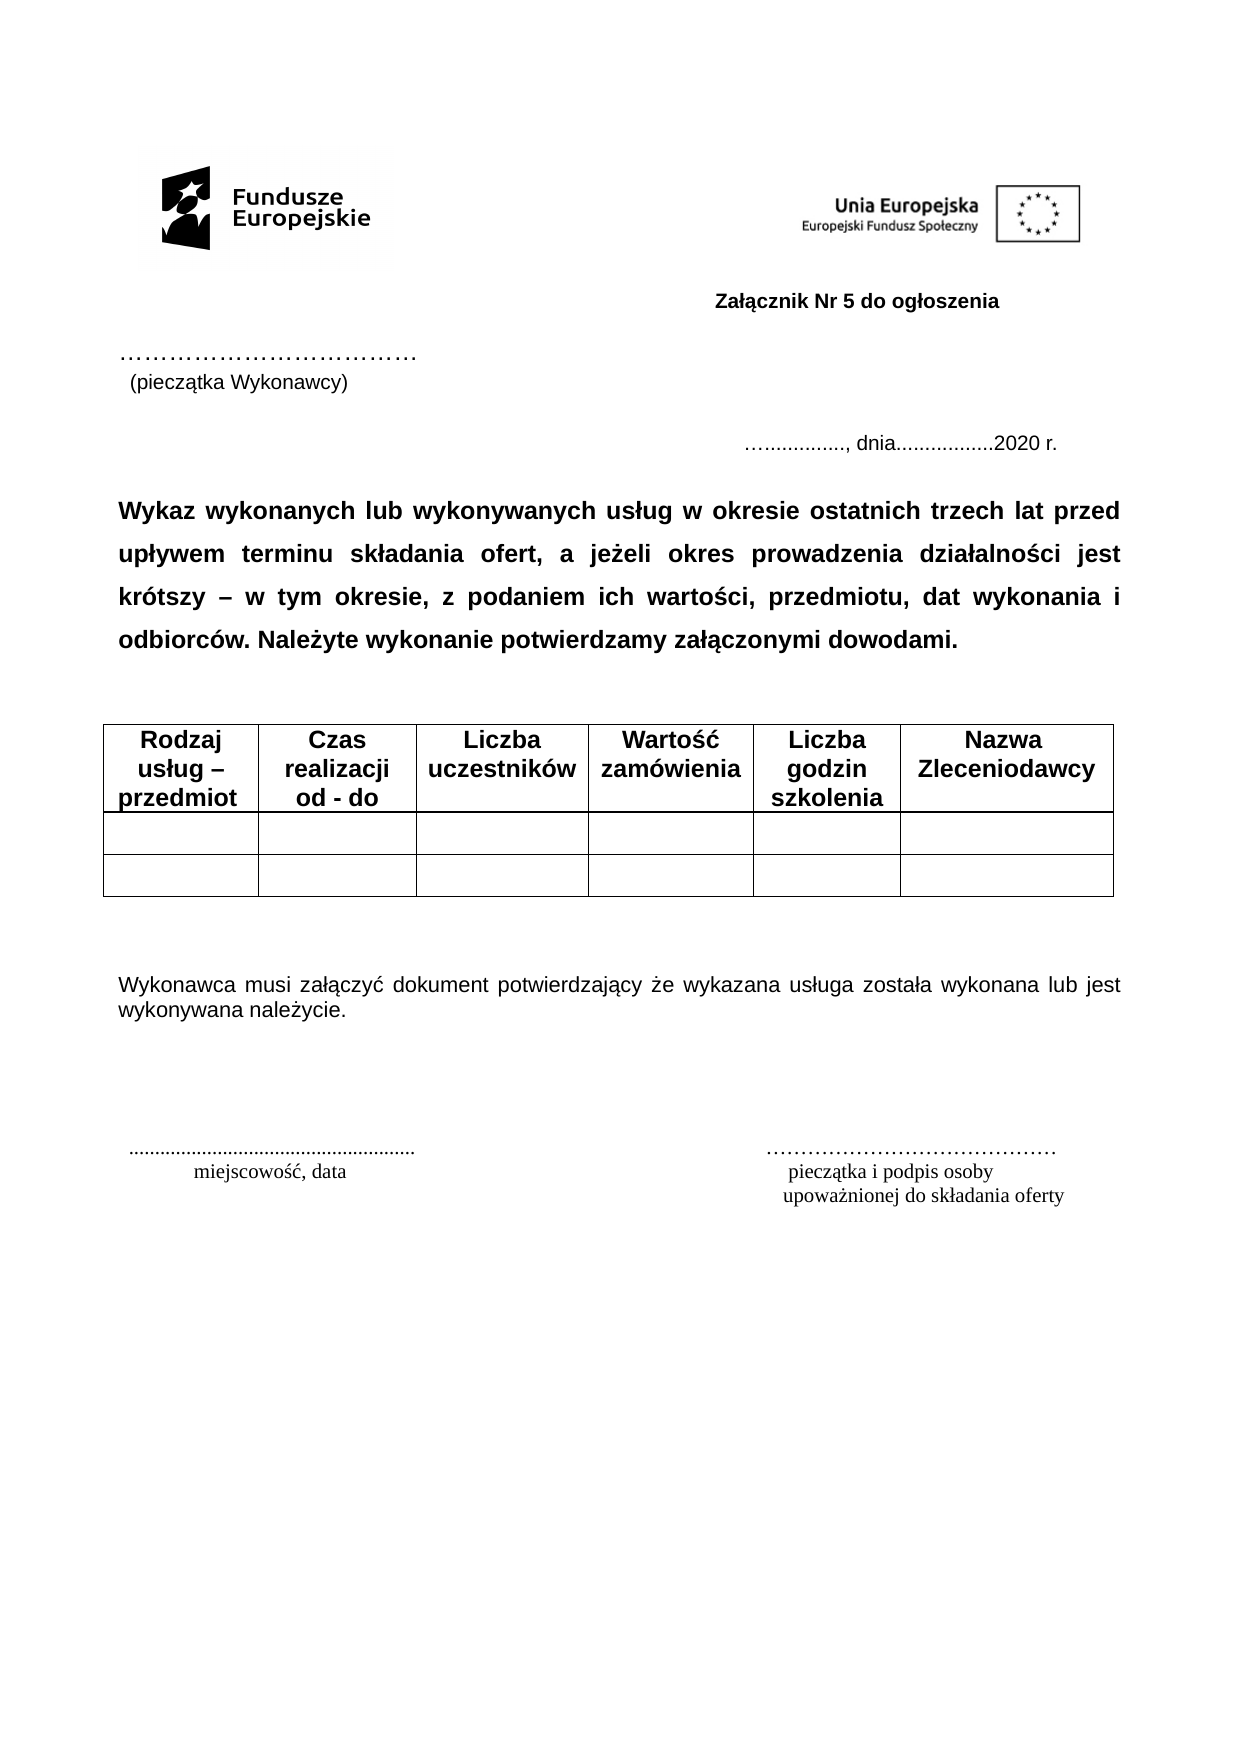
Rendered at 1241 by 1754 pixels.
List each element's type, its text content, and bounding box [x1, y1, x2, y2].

table_cell [259, 813, 416, 854]
table_cell [754, 813, 900, 854]
table_header Wartość zamówienia [589, 725, 753, 811]
table_header Czas realizacji od - do [259, 725, 416, 811]
table_header Rodzaj usług – przedmiot [104, 725, 258, 811]
table_cell [589, 813, 753, 854]
table_header Nazwa Zleceniodawcy [901, 725, 1113, 811]
table_cell [259, 855, 416, 896]
picture [783, 166, 1098, 261]
text ……………………………… [118, 337, 1122, 366]
picture [138, 145, 394, 271]
table_cell [104, 813, 258, 854]
table_header Liczba uczestników [417, 725, 588, 811]
text ….............., dnia.................2020 r. [709, 431, 1122, 455]
table_cell [901, 855, 1113, 896]
table_header Liczba godzin szkolenia [754, 725, 900, 811]
table_cell [417, 813, 588, 854]
text Wykonawca musi załączyć dokument potwierdzający że wykazana usługa została wykonana lub jest wykonywana należycie. [118, 972, 1122, 1022]
text miejscowość, data pieczątka i podpis osoby upoważnionej do składania oferty oświadczeń w imieniu wykonawcy) [118, 1159, 1122, 1207]
table_cell [104, 855, 258, 896]
table_cell [901, 813, 1113, 854]
table_cell [754, 855, 900, 896]
text Wykaz wykonanych lub wykonywanych usług w okresie ostatnich trzech lat przed upływem terminu składania ofert, a jeżeli okres prowadzenia działalności jest krótszy – w tym okresie, z podaniem ich wartości, przedmiotu, dat wykonania i odbiorców. Należyte wykonanie potwierdzamy załączonymi dowodami. [118, 496, 1122, 654]
text (pieczątka Wykonawcy) [118, 366, 1122, 395]
table_cell [417, 855, 588, 896]
table_cell [589, 855, 753, 896]
text ....................................................... …………………………………… [118, 1135, 1122, 1159]
text Załącznik Nr 5 do ogłoszenia [118, 289, 1122, 313]
